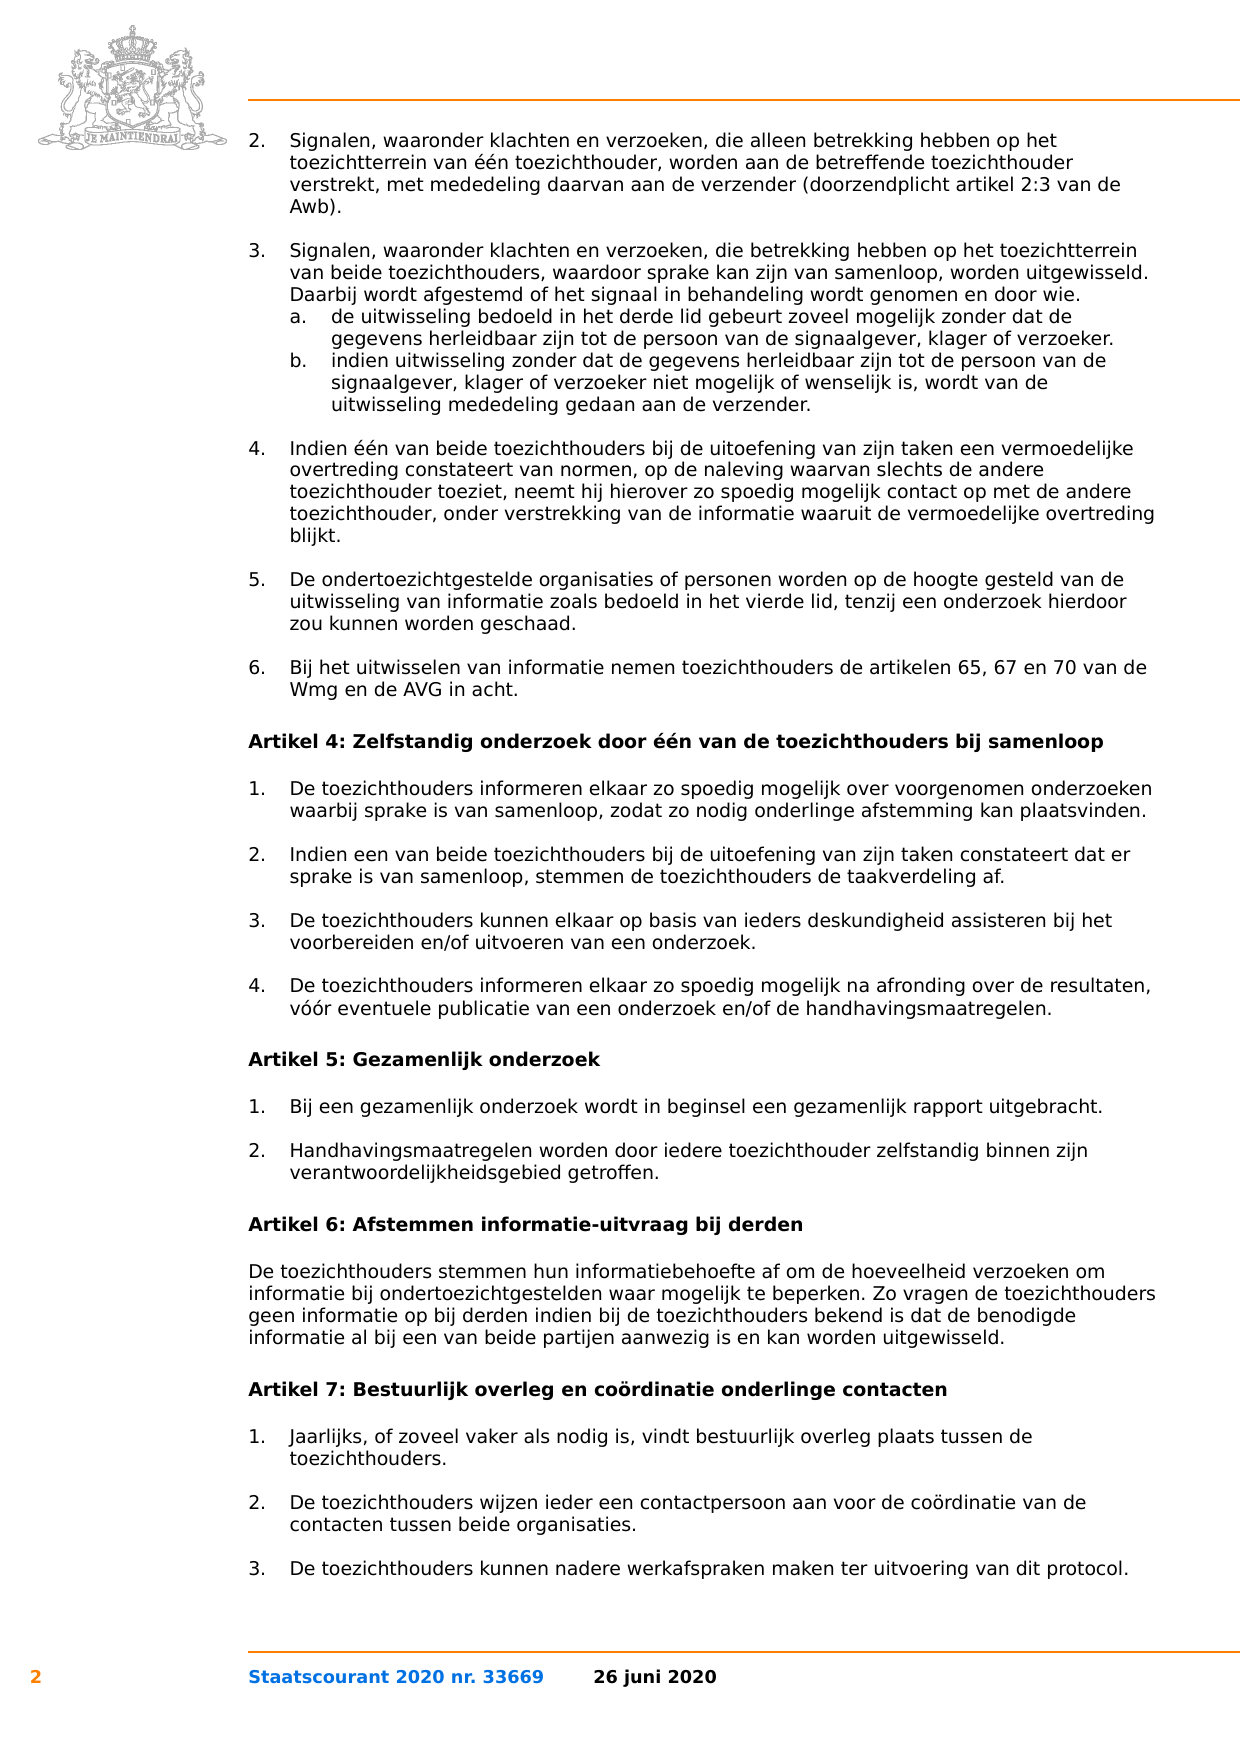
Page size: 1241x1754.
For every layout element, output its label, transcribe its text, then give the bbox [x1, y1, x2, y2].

text a. de uitwisseling bedoeld in het derde lid gebeurt zoveel mogelijk zonder dat de gegevens herleidbaar zijn tot de persoon van de signaalgever, klager of verzoeker. [289, 306, 1163, 349]
text 1. De toezichthouders informeren elkaar zo spoedig mogelijk over voorgenomen onderzoeken waarbij sprake is van samenloop, zodat zo nodig onderlinge afstemming kan plaatsvinden. [248, 778, 1163, 822]
subtitle Artikel 6: Afstemmen informatie-uitvraag bij derden [248, 1214, 1163, 1236]
text b. indien uitwisseling zonder dat de gegevens herleidbaar zijn tot de persoon van de signaalgever, klager of verzoeker niet mogelijk of wenselijk is, wordt van de uitwisseling mededeling gedaan aan de verzender. [289, 349, 1163, 416]
text 4. De toezichthouders informeren elkaar zo spoedig mogelijk na afronding over de resultaten, vóór eventuele publicatie van een onderzoek en/of de handhavingsmaatregelen. [248, 975, 1163, 1019]
text 2. Indien een van beide toezichthouders bij de uitoefening van zijn taken constateert dat er sprake is van samenloop, stemmen de toezichthouders de taakverdeling af. [248, 844, 1163, 888]
subtitle Artikel 7: Bestuurlijk overleg en coördinatie onderlinge contacten [248, 1379, 1163, 1401]
text 1. Jaarlijks, of zoveel vaker als nodig is, vindt bestuurlijk overleg plaats tussen de toezichthouders. [248, 1426, 1163, 1470]
text 6. Bij het uitwisselen van informatie nemen toezichthouders de artikelen 65, 67 en 70 van de Wmg en de AVG in acht. [248, 657, 1163, 701]
text 3. De toezichthouders kunnen nadere werkafspraken maken ter uitvoering van dit protocol. [248, 1558, 1163, 1580]
text 3. De toezichthouders kunnen elkaar op basis van ieders deskundigheid assisteren bij het voorbereiden en/of uitvoeren van een onderzoek. [248, 909, 1163, 953]
text 1. Bij een gezamenlijk onderzoek wordt in beginsel een gezamenlijk rapport uitgebracht. [248, 1096, 1163, 1118]
picture [38, 25, 227, 150]
text 2. De toezichthouders wijzen ieder een contactpersoon aan voor de coördinatie van de contacten tussen beide organisaties. [248, 1492, 1163, 1536]
text 4. Indien één van beide toezichthouders bij de uitoefening van zijn taken een vermoedelijke overtreding constateert van normen, op de naleving waarvan slechts de andere toezichthouder toeziet, neemt hij hierover zo spoedig mogelijk contact op met de andere toezichthouder, onder verstrekking van de informatie waaruit de vermoedelijke overtreding blijkt. [248, 437, 1163, 547]
subtitle Artikel 4: Zelfstandig onderzoek door één van de toezichthouders bij samenloop [248, 731, 1163, 753]
subtitle Artikel 5: Gezamenlijk onderzoek [248, 1049, 1163, 1071]
text De toezichthouders stemmen hun informatiebehoefte af om de hoeveelheid verzoeken om informatie bij ondertoezichtgestelden waar mogelijk te beperken. Zo vragen de toezichthouders geen informatie op bij derden indien bij de toezichthouders bekend is dat de benodigde informatie al bij een van beide partijen aanwezig is en kan worden uitgewisseld. [248, 1261, 1163, 1349]
text 2. Handhavingsmaatregelen worden door iedere toezichthouder zelfstandig binnen zijn verantwoordelijkheidsgebied getroffen. [248, 1140, 1163, 1184]
text 3. Signalen, waaronder klachten en verzoeken, die betrekking hebben op het toezichtterrein van beide toezichthouders, waardoor sprake kan zijn van samenloop, worden uitgewisseld. Daarbij wordt afgestemd of het signaal in behandeling wordt genomen en door wie. [248, 240, 1163, 306]
text 2. Signalen, waaronder klachten en verzoeken, die alleen betrekking hebben op het toezichtterrein van één toezichthouder, worden aan de betreffende toezichthouder verstrekt, met mededeling daarvan aan de verzender (doorzendplicht artikel 2:3 van de Awb). [248, 130, 1163, 218]
text 5. De ondertoezichtgestelde organisaties of personen worden op de hoogte gesteld van de uitwisseling van informatie zoals bedoeld in het vierde lid, tenzij een onderzoek hierdoor zou kunnen worden geschaad. [248, 569, 1163, 635]
